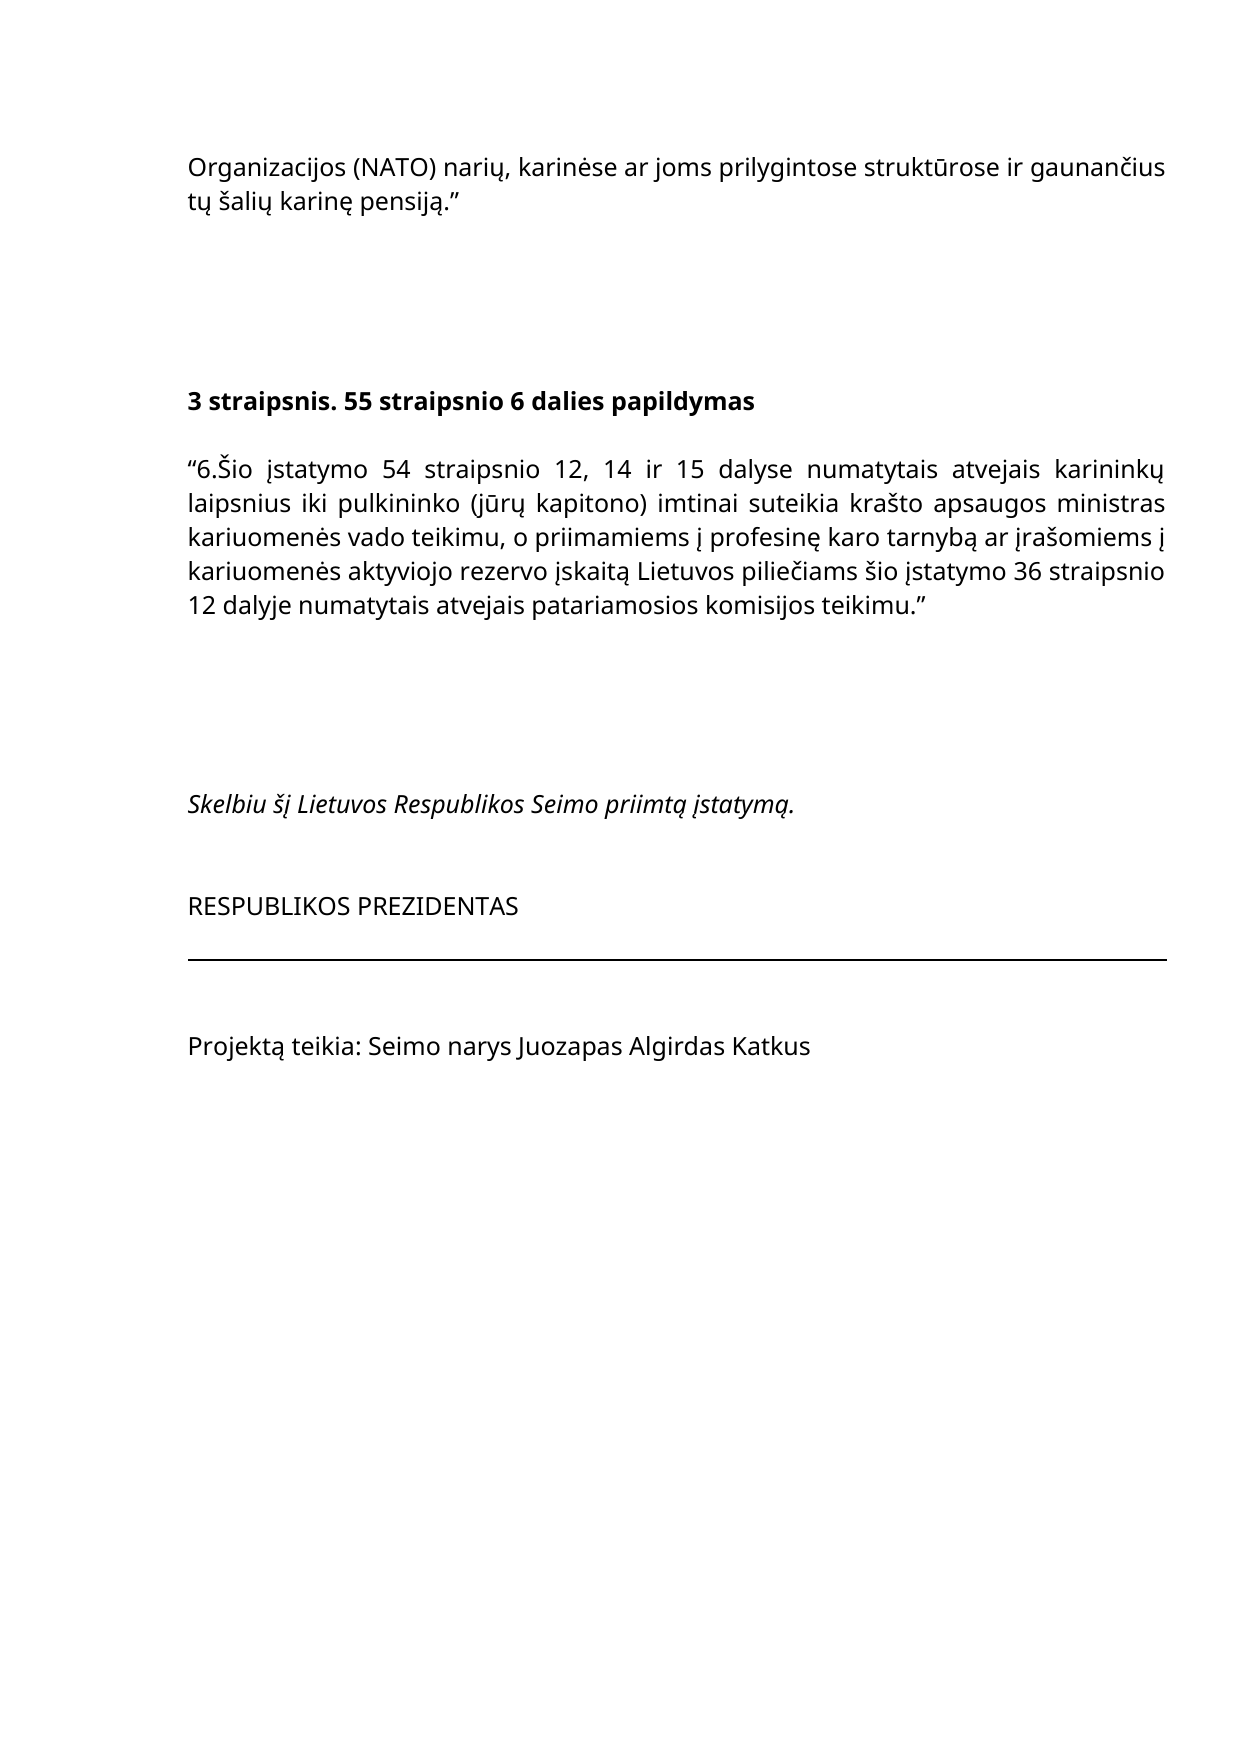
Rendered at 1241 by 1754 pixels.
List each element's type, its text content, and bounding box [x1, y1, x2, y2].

text “6.Šio įstatymo 54 straipsnio 12, 14 ir 15 dalyse numatytais atvejais karininkų laipsnius iki pulkininko (jūrų kapitono) imtinai suteikia krašto apsaugos ministras kariuomenės vado teikimu, o priimamiems į profesinę karo tarnybą ar įrašomiems į kariuomenės aktyviojo rezervo įskaitą Lietuvos piliečiams šio įstatymo 36 straipsnio 12 dalyje numatytais atvejais patariamosios komisijos teikimu.” [187, 451, 1167, 622]
text Projektą teikia: Seimo narys Juozapas Algirdas Katkus [187, 1029, 1167, 1063]
text 3 straipsnis. 55 straipsnio 6 dalies papildymas [187, 383, 1167, 417]
text RESPUBLIKOS PREZIDENTAS [187, 889, 1167, 923]
text Organizacijos (NATO) narių, karinėse ar joms prilygintose struktūrose ir gaunančius tų šalių karinę pensiją.” [187, 150, 1167, 218]
text Skelbiu šį Lietuvos Respublikos Seimo priimtą įstatymą. [187, 787, 1167, 821]
